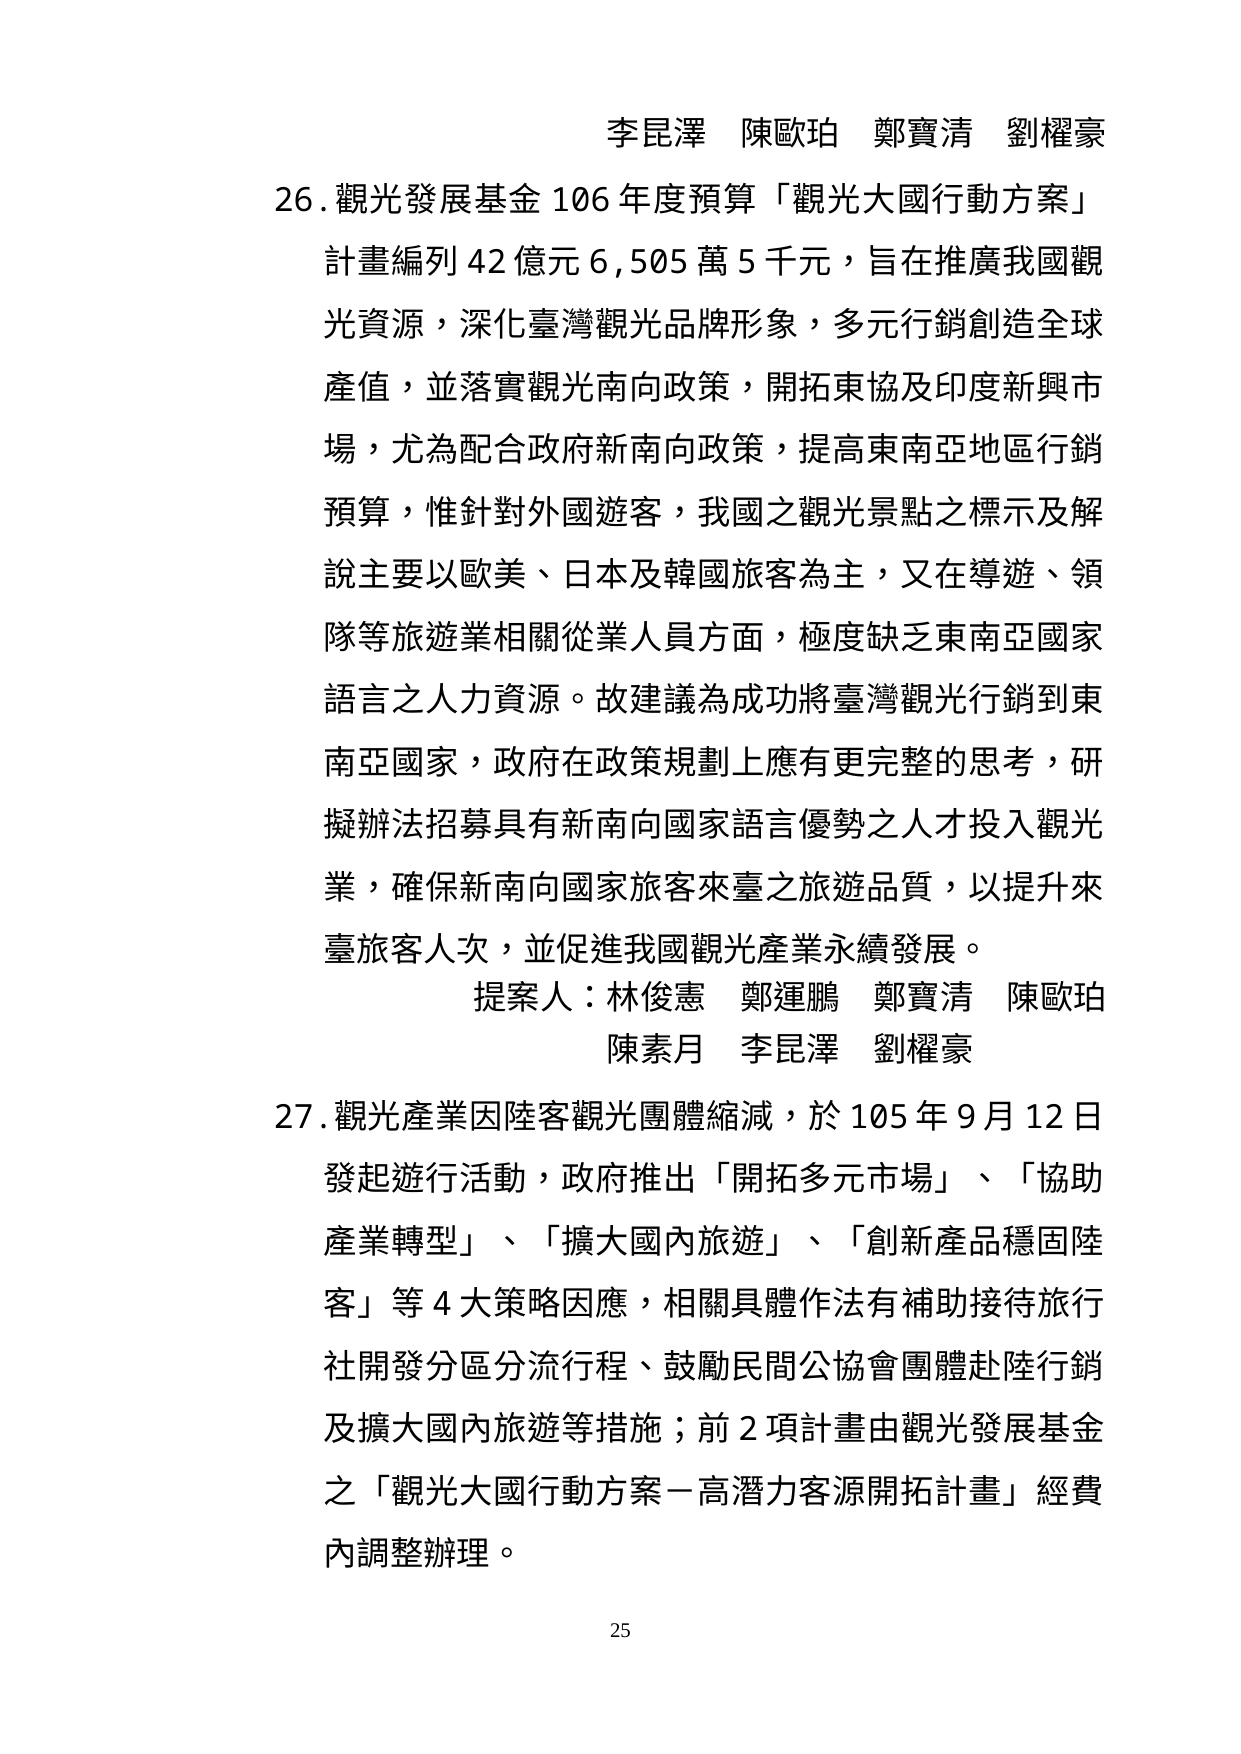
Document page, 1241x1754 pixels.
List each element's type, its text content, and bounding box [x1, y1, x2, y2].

text 提案人：林俊憲 鄭運鵬 鄭寶清 陳歐珀 陳素月 李昆澤 劉櫂豪 [473, 968, 1117, 1072]
text 27.觀光產業因陸客觀光團體縮減，於105年9月12日發起遊行活動，政府推出「開拓多元市場」、「協助產業轉型」、「擴大國內旅遊」、「創新產品穩固陸客」等4大策略因應，相關具體作法有補助接待旅行社開發分區分流行程、鼓勵民間公協會團體赴陸行銷及擴大國內旅遊等措施；前2項計畫由觀光發展基金之「觀光大國行動方案－高潛力客源開拓計畫」經費內調整辦理。 [273, 1072, 1104, 1572]
text 李昆澤 陳歐珀 鄭寶清 劉櫂豪 [473, 103, 1117, 155]
text 26.觀光發展基金106年度預算「觀光大國行動方案」計畫編列42億元6,505萬5千元，旨在推廣我國觀光資源，深化臺灣觀光品牌形象，多元行銷創造全球產值，並落實觀光南向政策，開拓東協及印度新興市場，尤為配合政府新南向政策，提高東南亞地區行銷預算，惟針對外國遊客，我國之觀光景點之標示及解說主要以歐美、日本及韓國旅客為主，又在導遊、領隊等旅遊業相關從業人員方面，極度缺乏東南亞國家語言之人力資源。故建議為成功將臺灣觀光行銷到東南亞國家，政府在政策規劃上應有更完整的思考，研擬辦法招募具有新南向國家語言優勢之人才投入觀光業，確保新南向國家旅客來臺之旅遊品質，以提升來臺旅客人次，並促進我國觀光產業永續發展。 [273, 155, 1104, 968]
